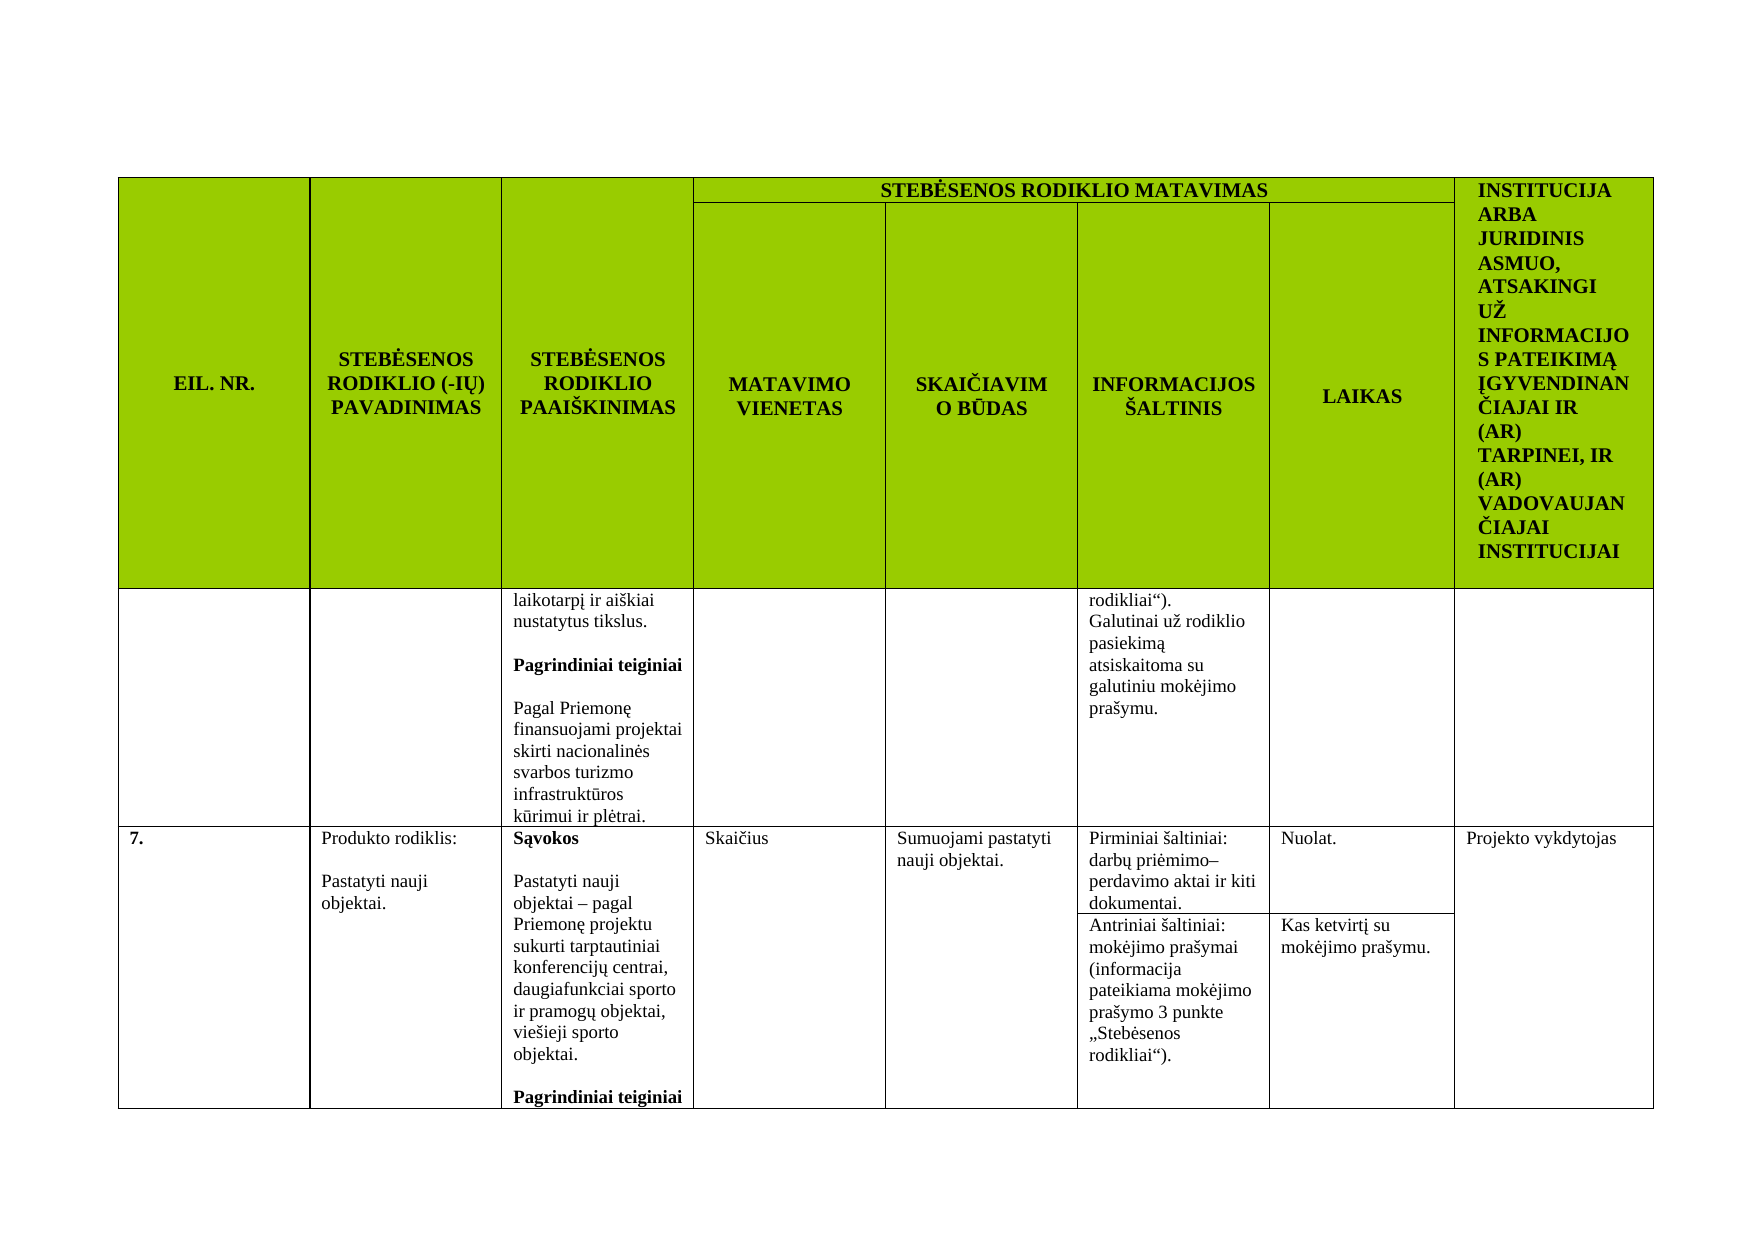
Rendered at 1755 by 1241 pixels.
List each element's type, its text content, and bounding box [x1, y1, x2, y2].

table_cell Sumuojami pastatyti nauji objektai. [886, 827, 1077, 1107]
table_cell [1455, 589, 1653, 826]
table_cell Kas ketvirtį su mokėjimo prašymu. [1270, 914, 1454, 1107]
table_cell Nuolat. [1270, 827, 1454, 913]
table_header STEBĖSENOS RODIKLIO (-IŲ) PAVADINIMAS [311, 178, 501, 588]
table_cell INFORMACIJOS ŠALTINIS [1078, 203, 1269, 588]
table_cell Sąvokos Pastatyti nauji objektai – pagal Priemonę projektu sukurti tarptautiniai konferencijų centrai, daugiafunkciai sporto ir pramogų objektai, viešieji sporto objektai. Pagrindiniai teiginiai [502, 827, 693, 1107]
table_header INSTITUCIJA ARBA JURIDINIS ASMUO, ATSAKINGI UŽ INFORMACIJOS PATEIKIMĄ ĮGYVENDINANČIAJAI IR (AR) TARPINEI, IR (AR) VADOVAUJANČIAJAI INSTITUCIJAI [1455, 178, 1653, 588]
table_cell rodikliai“). Galutinai už rodiklio pasiekimą atsiskaitoma su galutiniu mokėjimo prašymu. [1078, 589, 1269, 826]
table_cell [311, 589, 501, 826]
table_header EIL. NR. [119, 178, 309, 588]
table_cell LAIKAS [1270, 203, 1454, 588]
table_cell 7. [119, 827, 309, 1107]
table_cell [1270, 589, 1454, 826]
table_header STEBĖSENOS RODIKLIO PAAIŠKINIMAS [502, 178, 693, 588]
table_cell [886, 589, 1077, 826]
table_cell SKAIČIAVIMO BŪDAS [886, 203, 1077, 588]
table_cell Produkto rodiklis: Pastatyti nauji objektai. [311, 827, 501, 1107]
table_cell Projekto vykdytojas [1455, 827, 1653, 1107]
table_cell [119, 589, 309, 826]
table_cell MATAVIMO VIENETAS [694, 203, 885, 588]
table_cell Pirminiai šaltiniai: darbų priėmimo–perdavimo aktai ir kiti dokumentai. [1078, 827, 1269, 913]
table_cell Antriniai šaltiniai: mokėjimo prašymai (informacija pateikiama mokėjimo prašymo 3 punkte „Stebėsenos rodikliai“). [1078, 914, 1269, 1107]
table_cell [694, 589, 885, 826]
table_cell laikotarpį ir aiškiai nustatytus tikslus. Pagrindiniai teiginiai Pagal Priemonę finansuojami projektai skirti nacionalinės svarbos turizmo infrastruktūros kūrimui ir plėtrai. [502, 589, 693, 826]
table_header STEBĖSENOS RODIKLIO MATAVIMAS [694, 178, 1454, 202]
table_cell Skaičius [694, 827, 885, 1107]
